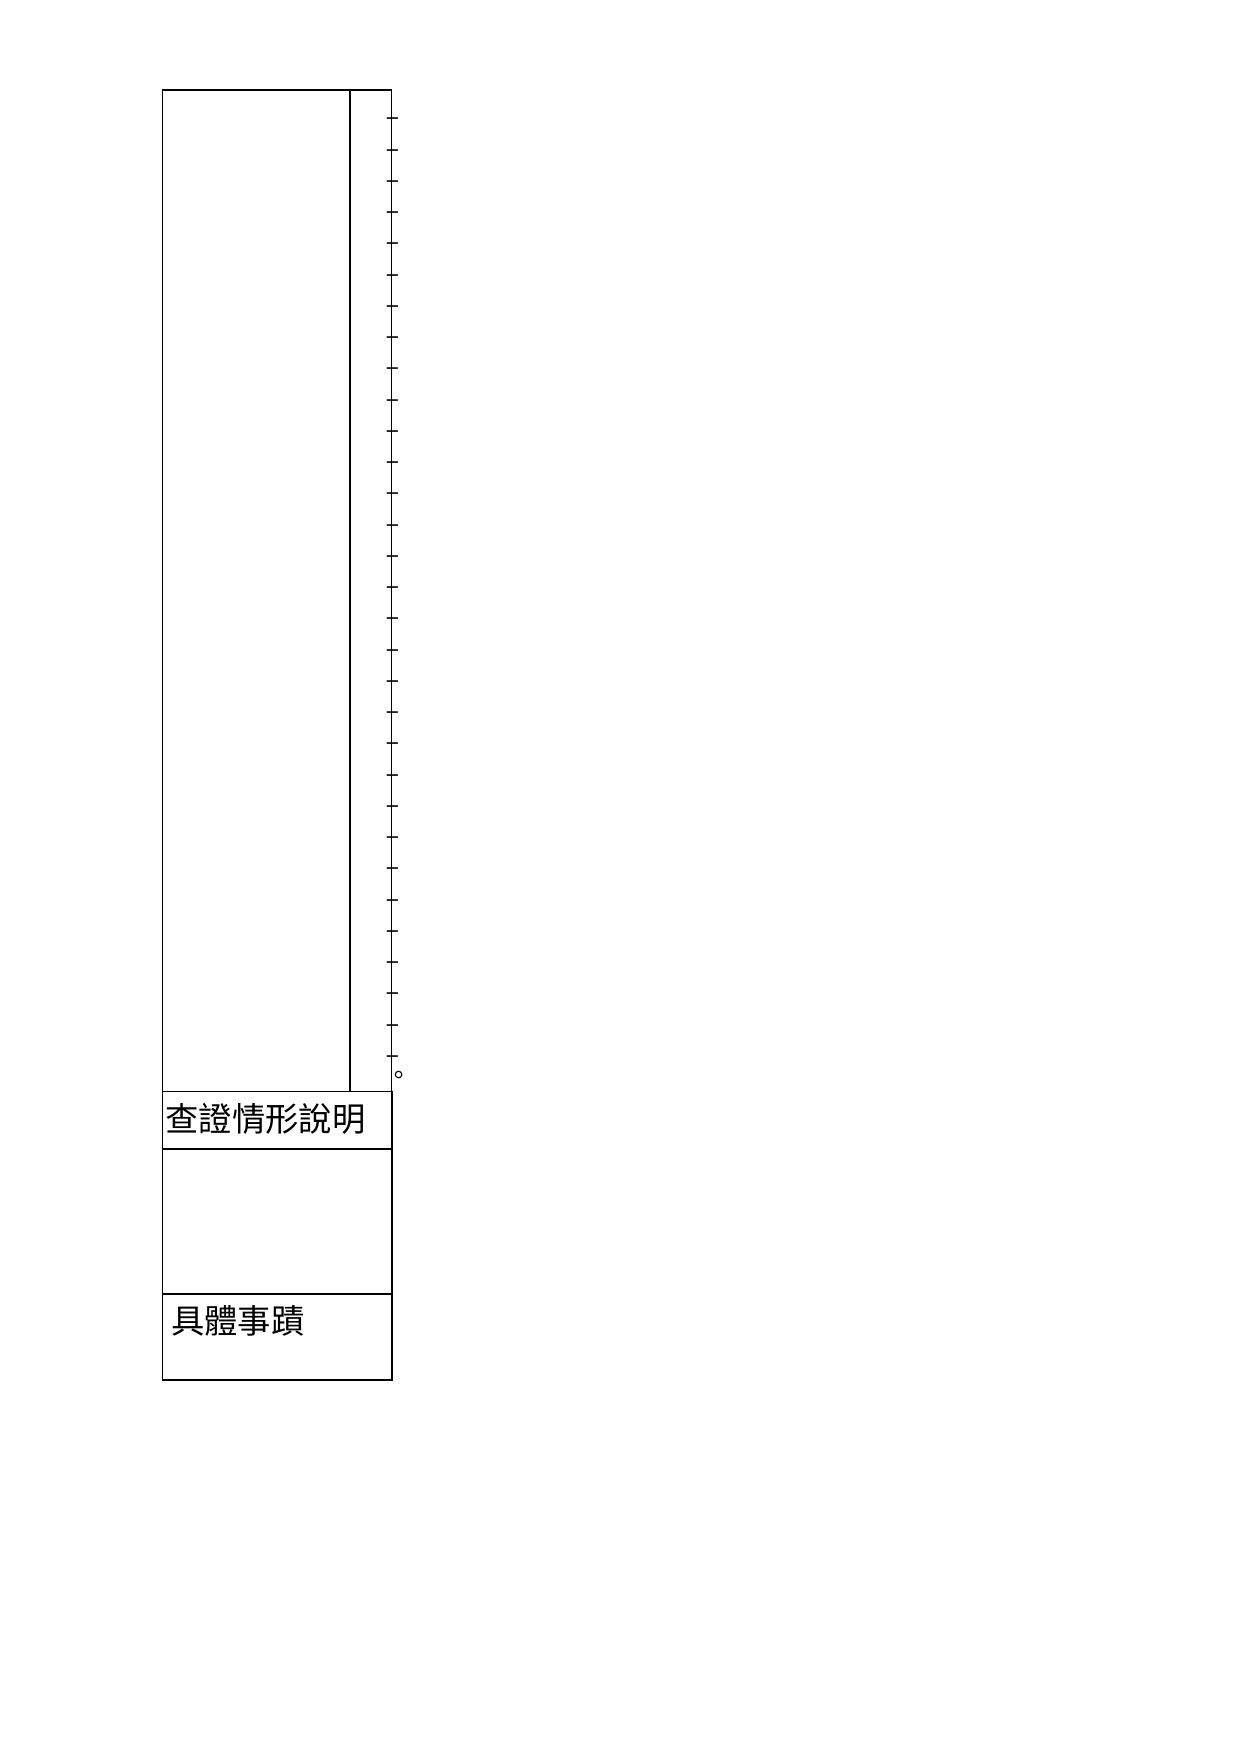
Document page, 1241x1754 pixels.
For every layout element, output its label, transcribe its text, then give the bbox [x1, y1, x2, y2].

table_cell [163, 1150, 391, 1293]
table_cell 具體事蹟 [163, 1295, 391, 1379]
table_cell 查證情形說明 [163, 1092, 391, 1148]
table_cell [163, 91, 349, 1091]
table_cell 推薦順序:第_____位 最近5年事蹟曾獲頒其他獎項或表揚情形:(如功績獎章、楷模獎章、績優○○人員等) □無。 □有：□獲全國性：_______________________________________。 □獲地方性：_______________________________________。 □其他：___________________________________________。 [351, 91, 391, 1091]
